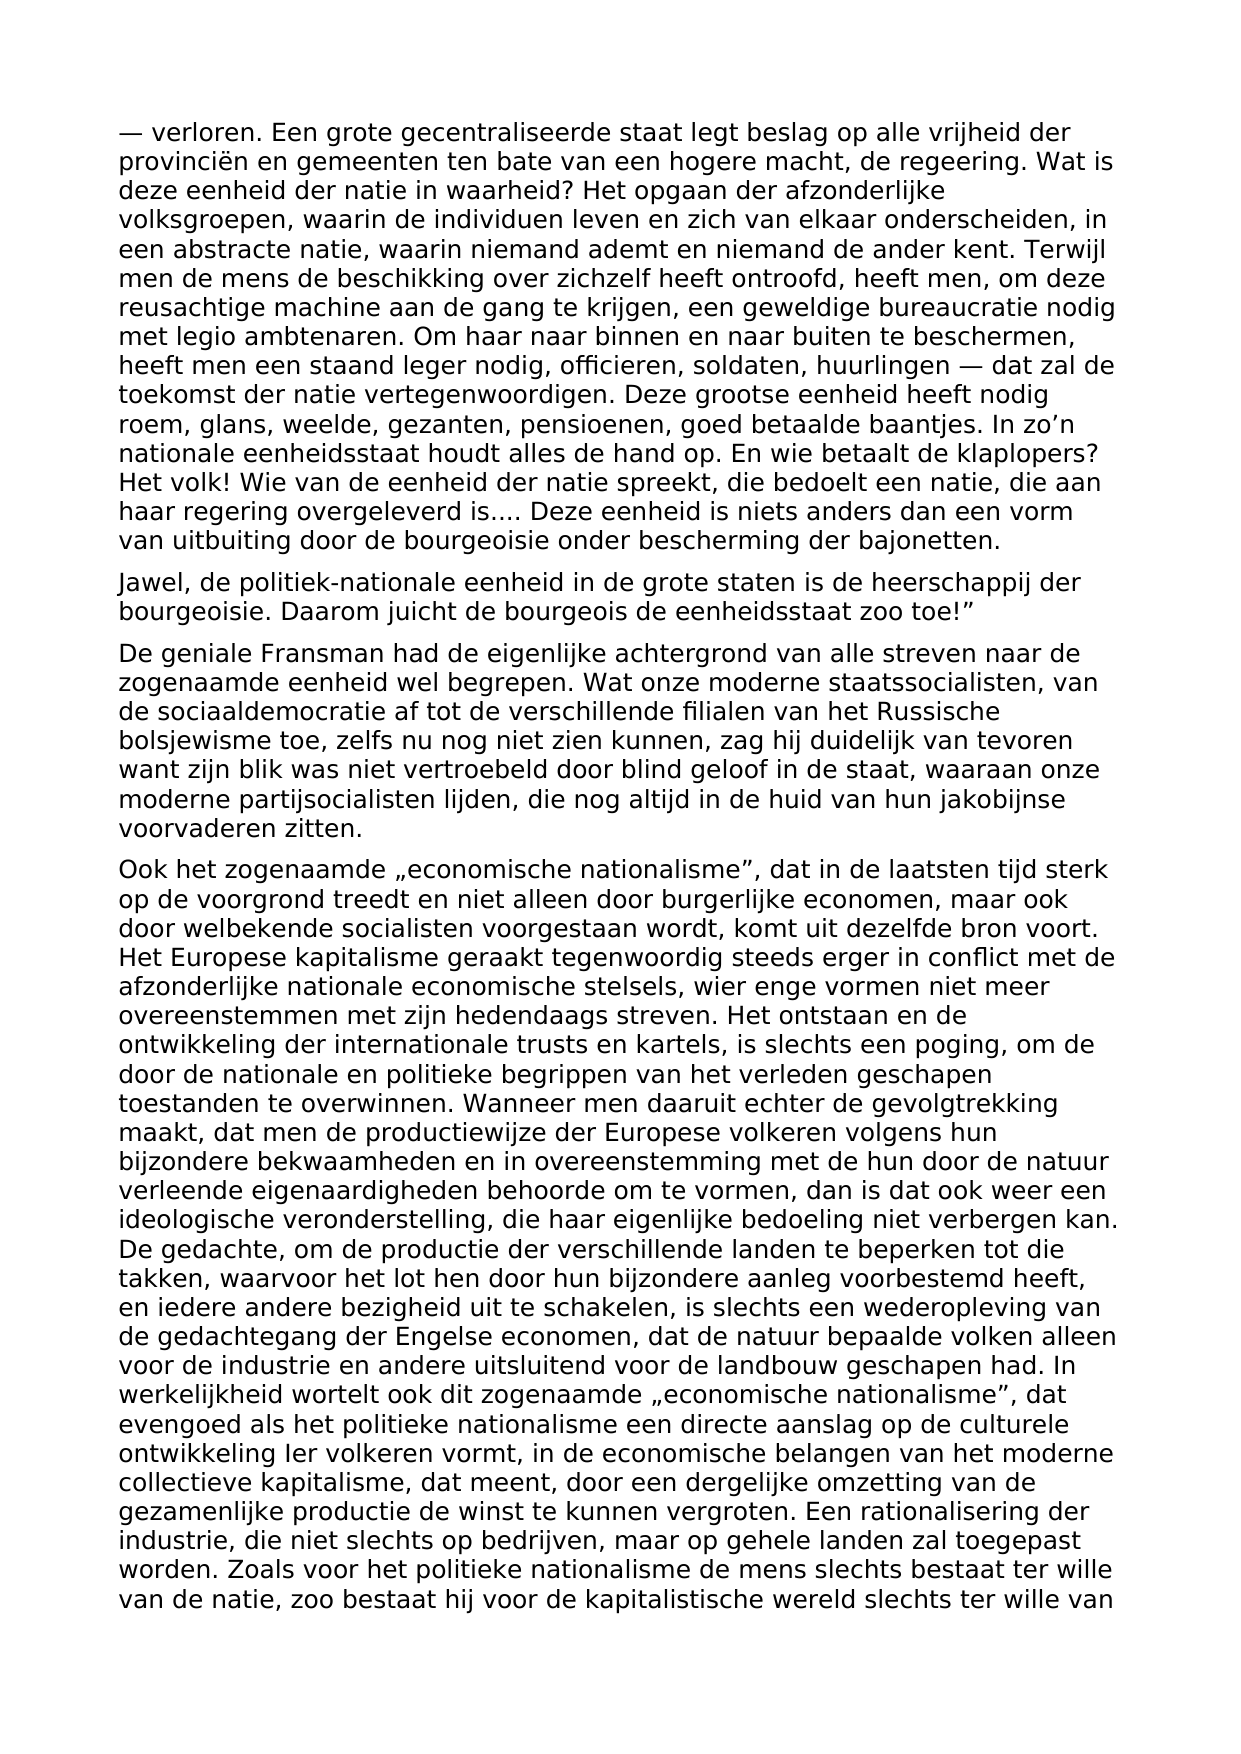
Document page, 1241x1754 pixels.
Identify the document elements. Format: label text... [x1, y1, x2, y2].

text Ook het zogenaamde „economische nationalisme”, dat in de laatsten tijd sterk op de voorgrond treedt en niet alleen door burgerlijke economen, maar ook door welbekende socialisten voorgestaan wordt, komt uit dezelfde bron voort. Het Europese kapitalisme geraakt tegenwoordig steeds erger in conflict met de afzonderlijke nationale economische stelsels, wier enge vormen niet meer overeenstemmen met zijn hedendaags streven. Het ontstaan en de ontwikkeling der internationale trusts en kartels, is slechts een poging, om de door de nationale en politieke begrippen van het verleden geschapen toestanden te overwinnen. Wanneer men daaruit echter de gevolgtrekking maakt, dat men de productiewijze der Europese volkeren volgens hun bijzondere bekwaamheden en in overeenstemming met de hun door de natuur verleende eigenaardigheden behoorde om te vormen, dan is dat ook weer een ideologische veronderstelling, die haar eigenlijke bedoeling niet verbergen kan. De gedachte, om de productie der verschillende landen te beperken tot die takken, waarvoor het lot hen door hun bijzondere aanleg voorbestemd heeft, en iedere andere bezigheid uit te schakelen, is slechts een wederopleving van de gedachtegang der Engelse economen, dat de natuur bepaalde volken alleen voor de industrie en andere uitsluitend voor de landbouw geschapen had. In werkelijkheid wortelt ook dit zogenaamde „economische nationalisme”, dat evengoed als het politieke nationalisme een directe aanslag op de culturele ontwikkeling Ier volkeren vormt, in de economische belangen van het moderne collectieve kapitalisme, dat meent, door een dergelijke omzetting van de gezamenlijke productie de winst te kunnen vergroten. Een rationalisering der industrie, die niet slechts op bedrijven, maar op gehele landen zal toegepast worden. Zoals voor het politieke nationalisme de mens slechts bestaat ter wille van de natie, zoo bestaat hij voor de kapitalistische wereld slechts ter wille van [118, 856, 1122, 1614]
text — verloren. Een grote gecentraliseerde staat legt beslag op alle vrijheid der provinciën en gemeenten ten bate van een hogere macht, de regeering. Wat is deze eenheid der natie in waarheid? Het opgaan der afzonderlijke volksgroepen, waarin de individuen leven en zich van elkaar onderscheiden, in een abstracte natie, waarin niemand ademt en niemand de ander kent. Terwijl men de mens de beschikking over zichzelf heeft ontroofd, heeft men, om deze reusachtige machine aan de gang te krijgen, een geweldige bureaucratie nodig met legio ambtenaren. Om haar naar binnen en naar buiten te beschermen, heeft men een staand leger nodig, officieren, soldaten, huurlingen — dat zal de toekomst der natie vertegenwoordigen. Deze grootse eenheid heeft nodig roem, glans, weelde, gezanten, pensioenen, goed betaalde baantjes. In zo’n nationale eenheidsstaat houdt alles de hand op. En wie betaalt de klaplopers? Het volk! Wie van de eenheid der natie spreekt, die bedoelt een natie, die aan haar regering overgeleverd is.... Deze eenheid is niets anders dan een vorm van uitbuiting door de bourgeoisie onder bescherming der bajonetten. [118, 118, 1122, 556]
text De geniale Fransman had de eigenlijke achtergrond van alle streven naar de zogenaamde eenheid wel begrepen. Wat onze moderne staatssocialisten, van de sociaaldemocratie af tot de verschillende filialen van het Russische bolsjewisme toe, zelfs nu nog niet zien kunnen, zag hij duidelijk van tevoren want zijn blik was niet vertroebeld door blind geloof in de staat, waaraan onze moderne partijsocialisten lijden, die nog altijd in de huid van hun jakobijnse voorvaderen zitten. [118, 639, 1122, 843]
text Jawel, de politiek-nationale eenheid in de grote staten is de heerschappij der bourgeoisie. Daarom juicht de bourgeois de eenheidsstaat zoo toe!” [118, 568, 1122, 626]
